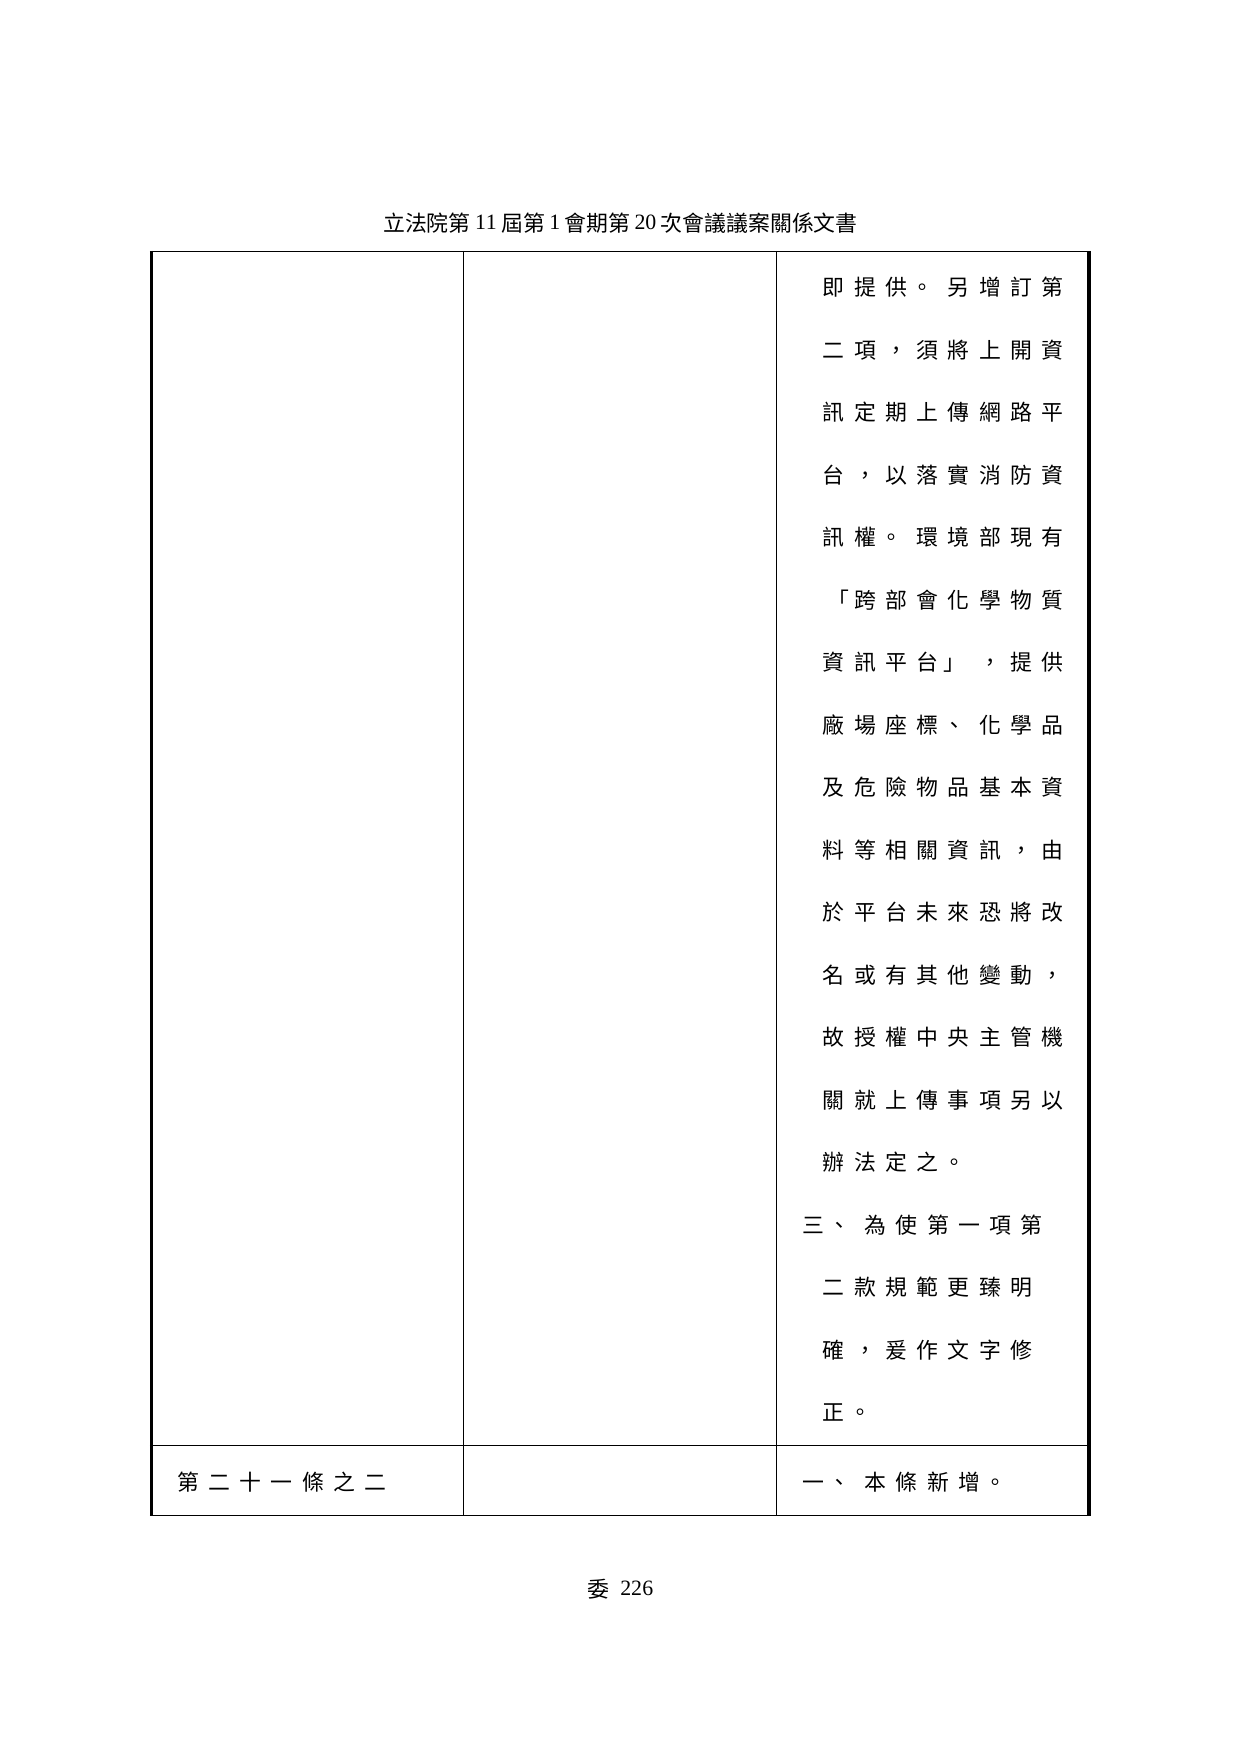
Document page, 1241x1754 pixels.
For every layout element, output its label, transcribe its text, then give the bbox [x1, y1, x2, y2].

table_cell 第二十一條之二 [153, 1446, 463, 1514]
table_cell 一、本條新增。 [777, 1446, 1087, 1514]
table_cell [464, 252, 776, 1445]
table_cell 即提供。另增訂第二項，須將上開資訊定期上傳網路平台，以落實消防資訊權。環境部現有「跨部會化學物質資訊平台」，提供廠場座標、化學品及危險物品基本資料等相關資訊，由於平台未來恐將改名或有其他變動，故授權中央主管機關就上傳事項另以辦法定之。 三、為使第一項第二款規範更臻明確，爰作文字修正。 [777, 252, 1087, 1445]
table_cell [464, 1446, 776, 1514]
table_cell [153, 252, 463, 1445]
